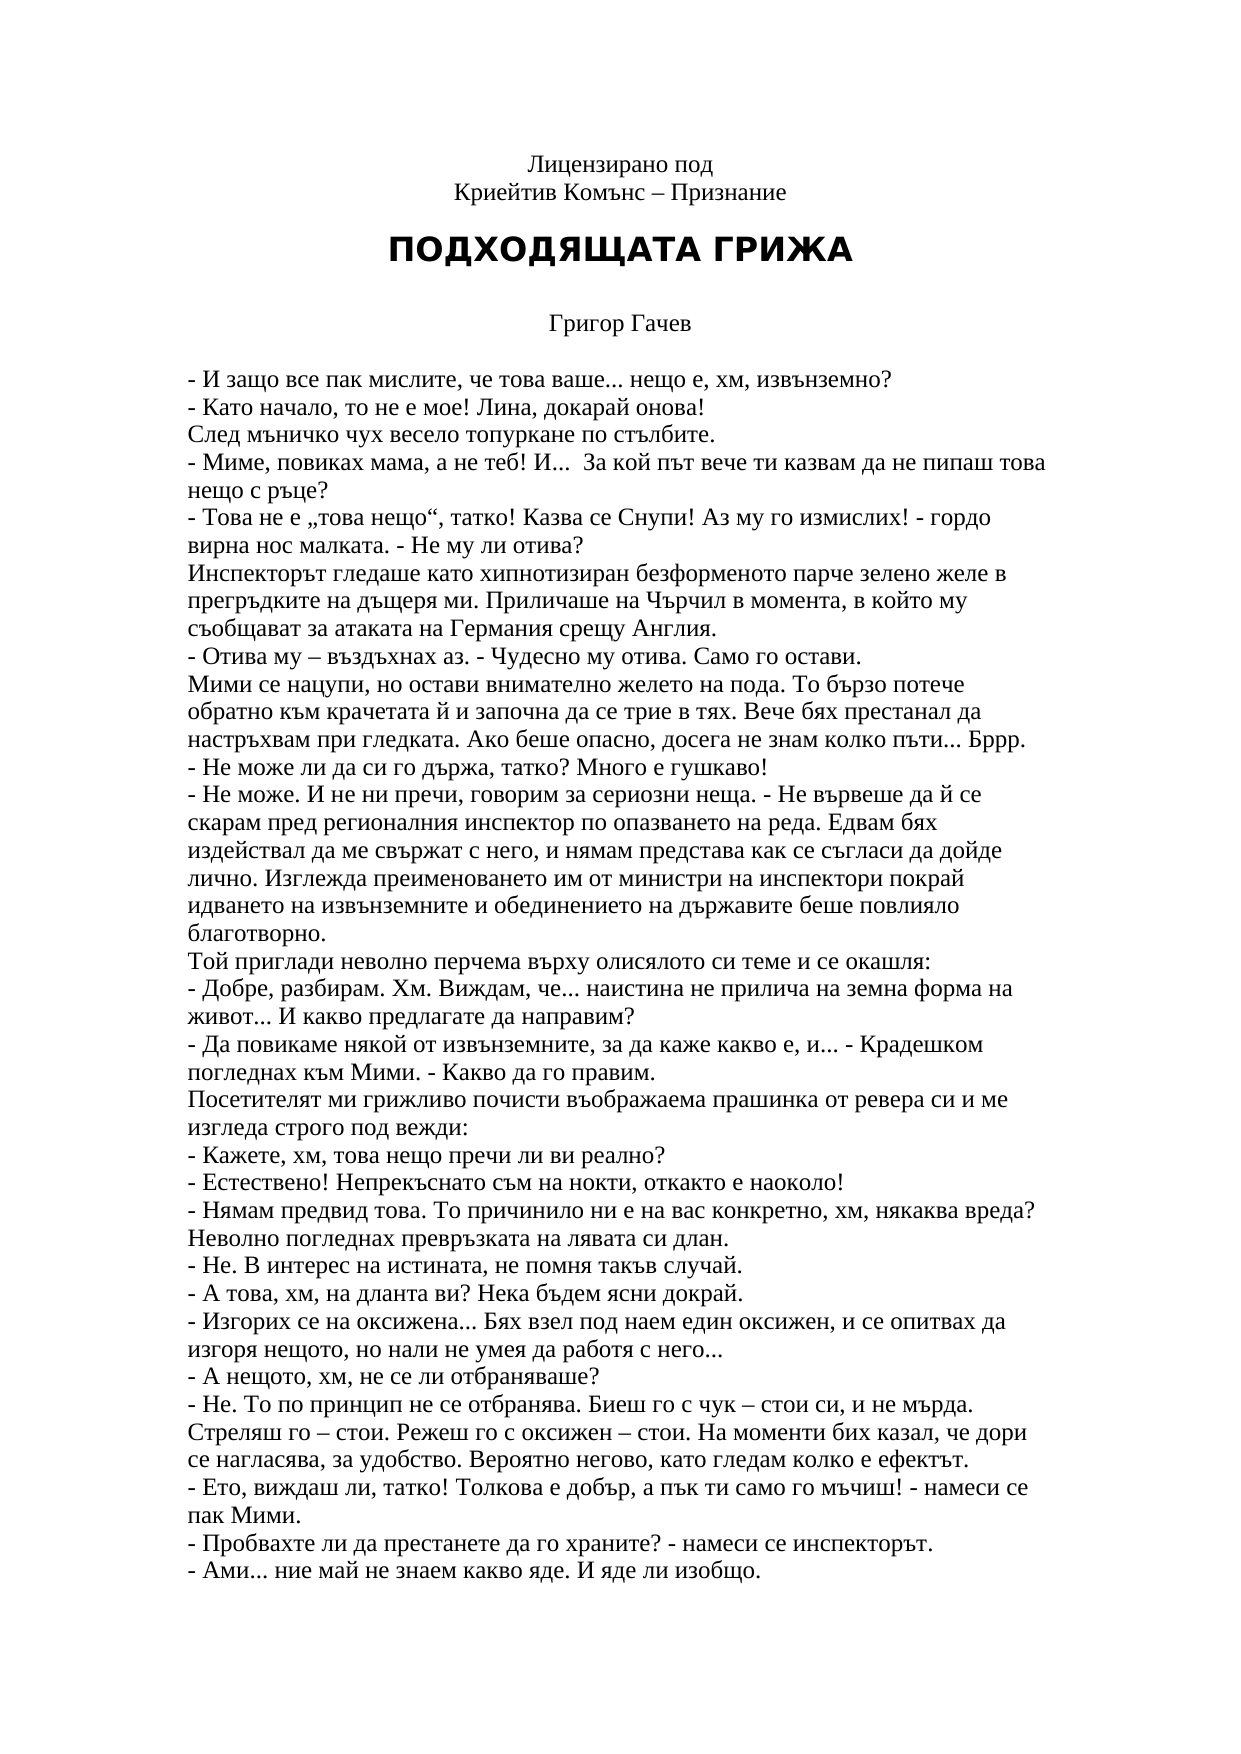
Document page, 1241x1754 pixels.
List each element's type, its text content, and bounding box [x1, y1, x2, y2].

text - Не. В интерес на истината, не помня такъв случай. [187, 1252, 1053, 1279]
text - Не. То по принцип не се отбранява. Биеш го с чук – стои си, и не мърда. Стреляш го – стои. Режеш го с оксижен – стои. На моменти бих казал, че дори се нагласява, за удобство. Вероятно негово, като гледам колко е ефектът. [187, 1390, 1053, 1473]
text Посетителят ми грижливо почисти въображаема прашинка от ревера си и ме изгледа строго под вежди: [187, 1085, 1053, 1141]
text След мъничко чух весело топуркане по стълбите. [187, 420, 1053, 448]
text Неволно погледнах превръзката на лявата си длан. [187, 1224, 1053, 1252]
text - Естествено! Непрекъснато съм на нокти, откакто е наоколо! [187, 1168, 1053, 1196]
text - Пробвахте ли да престанете да го храните? - намеси се инспекторът. [187, 1529, 1053, 1556]
subtitle ПОДХОДЯЩАТА ГРИЖА [187, 230, 1053, 269]
text - Отива му – въздъхнах аз. - Чудесно му отива. Само го остави. [187, 642, 1053, 670]
text Лицензирано под [187, 150, 1053, 178]
text Мими се нацупи, но остави внимателно желето на пода. То бързо потече обратно към крачетата й и започна да се трие в тях. Вече бях престанал да настръхвам при гледката. Ако беше опасно, досега не знам колко пъти... Бррр. [187, 670, 1053, 753]
text - А това, хм, на дланта ви? Нека бъдем ясни докрай. [187, 1279, 1053, 1307]
text - Изгорих се на оксижена... Бях взел под наем един оксижен, и се опитвах да изгоря нещото, но нали не умея да работя с него... [187, 1307, 1053, 1362]
text Той приглади неволно перчема върху олисялото си теме и се окашля: [187, 947, 1053, 974]
text - Нямам предвид това. То причинило ни е на вас конкретно, хм, някаква вреда? [187, 1196, 1053, 1224]
text - Да повикаме някой от извънземните, за да каже какво е, и... - Крадешком погледнах към Мими. - Какво да го правим. [187, 1030, 1053, 1085]
text Григор Гачев [187, 309, 1053, 337]
text - Кажете, хм, това нещо пречи ли ви реално? [187, 1141, 1053, 1168]
text Инспекторът гледаше като хипнотизиран безформеното парче зелено желе в прегръдките на дъщеря ми. Приличаше на Чърчил в момента, в който му съобщават за атаката на Германия срещу Англия. [187, 559, 1053, 642]
text - Миме, повиках мама, а не теб! И... За кой път вече ти казвам да не пипаш това нещо с ръце? [187, 448, 1053, 503]
text - Ето, виждаш ли, татко! Толкова е добър, а пък ти само го мъчиш! - намеси се пак Мими. [187, 1473, 1053, 1529]
text - Ами... ние май не знаем какво яде. И яде ли изобщо. [187, 1556, 1053, 1584]
text - Като начало, то не е мое! Лина, докарай онова! [187, 393, 1053, 420]
text - Не може. И не ни пречи, говорим за сериозни неща. - Не вървеше да й се скарам пред регионалния инспектор по опазването на реда. Едвам бях издействал да ме свържат с него, и нямам представа как се съгласи да дойде лично. Изглежда преименоването им от министри на инспектори покрай идването на извънземните и обединението на държавите беше повлияло благотворно. [187, 781, 1053, 947]
text Криейтив Комънс – Признание [187, 178, 1053, 205]
text - Не може ли да си го държа, татко? Много е гушкаво! [187, 753, 1053, 781]
text - Добре, разбирам. Хм. Виждам, че... наистина не прилича на земна форма на живот... И какво предлагате да направим? [187, 974, 1053, 1030]
text - И защо все пак мислите, че това ваше... нещо е, хм, извънземно? [187, 365, 1053, 393]
text - А нещото, хм, не се ли отбраняваше? [187, 1362, 1053, 1390]
text - Това не е „това нещо“, татко! Казва се Снупи! Аз му го измислих! - гордо вирна нос малката. - Не му ли отива? [187, 503, 1053, 559]
